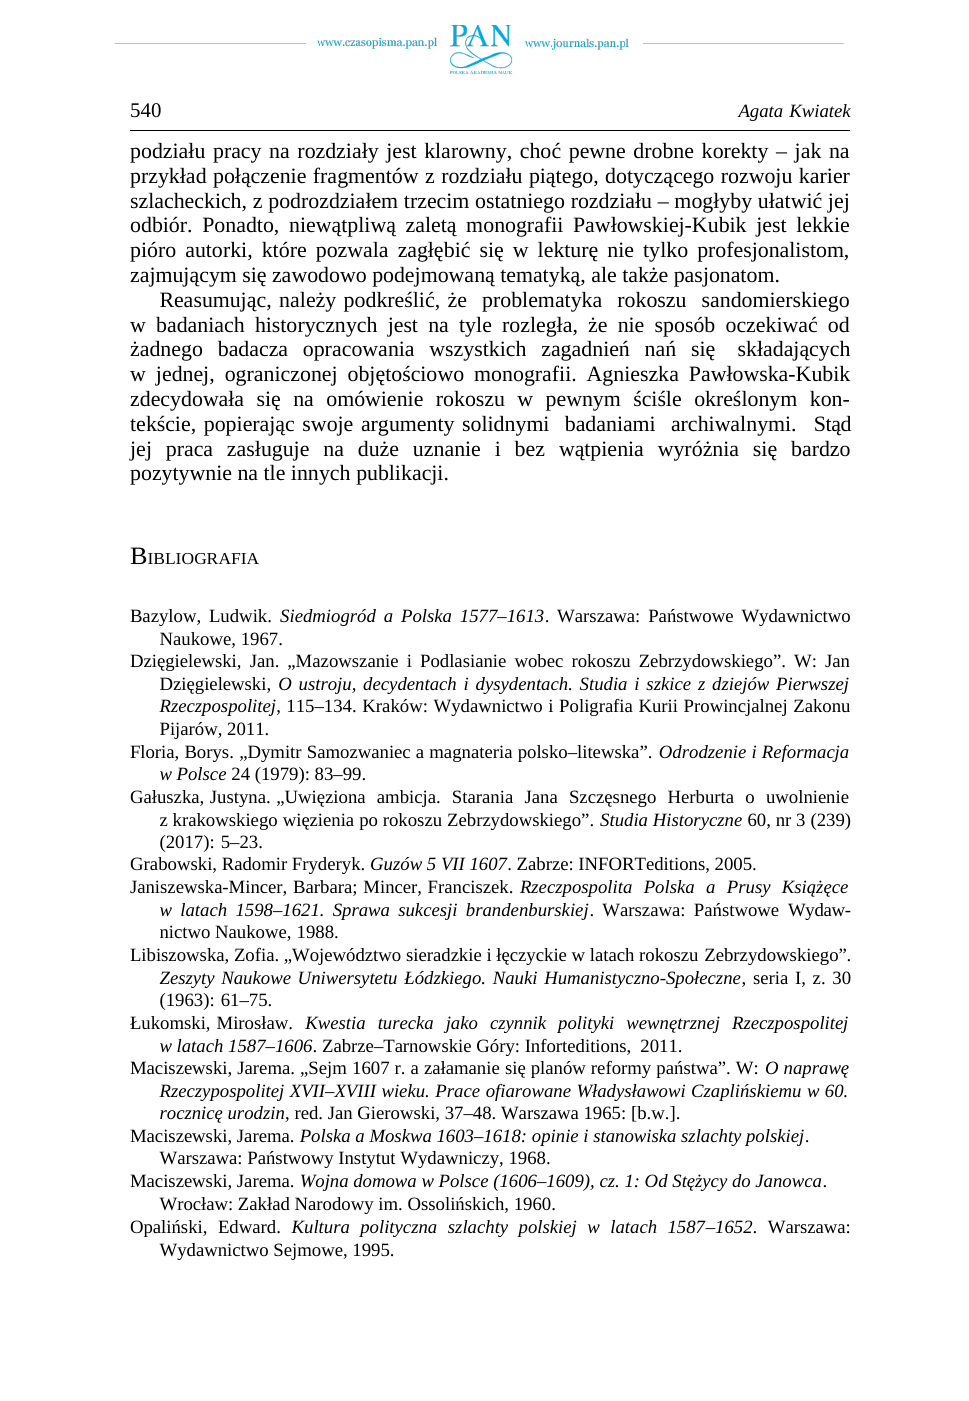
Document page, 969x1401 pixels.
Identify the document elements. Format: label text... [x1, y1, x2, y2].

text Maciszewski, Jarema. Polska a Moskwa 1603–1618: opinie i stanowiska szlachty polskiej. [130, 1125, 898, 1146]
text Floria, Borys. „Dymitr Samozwaniec a magnateria polsko–litewska”. Odrodzenie i Reformacja w Polsce 24 (1979): 83–99. [130, 741, 851, 785]
text Wrocław: Zakład Narodowy im. Ossolińskich, 1960. [159, 1193, 898, 1214]
text Janiszewska-Mincer, Barbara; Mincer, Franciszek. Rzeczpospolita Polska a Prusy Książęce w latach 1598–1621. Sprawa sukcesji brandenburskiej. Warszawa: Państwowe Wydaw- nictwo Naukowe, 1988. [130, 876, 851, 943]
text Reasumując, należy podkreślić, że problematyka rokoszu sandomierskiego w badaniach historycznych jest na tyle rozległa, że nie sposób oczekiwać od żadnego badacza opracowania wszystkich zagadnień nań się składających w jednej, ograniczonej objętościowo monografii. Agnieszka Pawłowska-Kubik zdecydowała się na omówienie rokoszu w pewnym ściśle określonym kon- tekście, popierając swoje argumenty solidnymi badaniami archiwalnymi. Stąd jej praca zasługuje na duże uznanie i bez wątpienia wyróżnia się bardzo pozytywnie na tle innych publikacji. [130, 287, 851, 486]
text 540 Agata Kwiatek [130, 98, 898, 122]
text podziału pracy na rozdziały jest klarowny, choć pewne drobne korekty – jak na przykład połączenie fragmentów z rozdziału piątego, dotyczącego rozwoju karier szlacheckich, z podrozdziałem trzecim ostatniego rozdziału – mogłyby ułatwić jej odbiór. Ponadto, niewątpliwą zaletą monografii Pawłowskiej-Kubik jest lekkie pióro autorki, które pozwala zagłębić się w lekturę nie tylko profesjonalistom, zajmującym się zawodowo podejmowaną tematyką, ale także pasjonatom. [130, 139, 851, 287]
text Grabowski, Radomir Fryderyk. Guzów 5 VII 1607. Zabrze: INFORTeditions, 2005. [130, 854, 898, 875]
text Maciszewski, Jarema. „Sejm 1607 r. a załamanie się planów reformy państwa”. W: O naprawę Rzeczypospolitej XVII–XVIII wieku. Prace ofiarowane Władysławowi Czaplińskiemu w 60. rocznicę urodzin, red. Jan Gierowski, 37–48. Warszawa 1965: [b.w.]. [130, 1057, 851, 1124]
text BIBLIOGRAFIA [130, 541, 898, 569]
text Łukomski, Mirosław. Kwestia turecka jako czynnik polityki wewnętrznej Rzeczpospolitej w latach 1587–1606. Zabrze–Tarnowskie Góry: Inforteditions, 2011. [130, 1012, 851, 1056]
text Dzięgielewski, Jan. „Mazowszanie i Podlasianie wobec rokoszu Zebrzydowskiego”. W: Jan Dzięgielewski, O ustroju, decydentach i dysydentach. Studia i szkice z dziejów Pierwszej Rzeczpospolitej, 115–134. Kraków: Wydawnictwo i Poligrafia Kurii Prowincjalnej Zakonu Pijarów, 2011. [130, 650, 851, 739]
text Bazylow, Ludwik. Siedmiogród a Polska 1577–1613. Warszawa: Państwowe Wydawnictwo Naukowe, 1967. [130, 605, 851, 649]
text Warszawa: Państwowy Instytut Wydawniczy, 1968. [159, 1147, 898, 1169]
text Libiszowska, Zofia. „Województwo sieradzkie i łęczyckie w latach rokoszu Zebrzydowskiego”. Zeszyty Naukowe Uniwersytetu Łódzkiego. Nauki Humanistyczno-Społeczne, seria I, z. 30 (1963): 61–75. [130, 944, 851, 1011]
text Gałuszka, Justyna. „Uwięziona ambicja. Starania Jana Szczęsnego Herburta o uwolnienie z krakowskiego więzienia po rokoszu Zebrzydowskiego”. Studia Historyczne 60, nr 3 (239) (2017): 5–23. [130, 786, 851, 853]
text Opaliński, Edward. Kultura polityczna szlachty polskiej w latach 1587–1652. Warszawa: Wydawnictwo Sejmowe, 1995. [130, 1216, 851, 1260]
text Maciszewski, Jarema. Wojna domowa w Polsce (1606–1609), cz. 1: Od Stężycy do Janowca. [130, 1170, 898, 1192]
